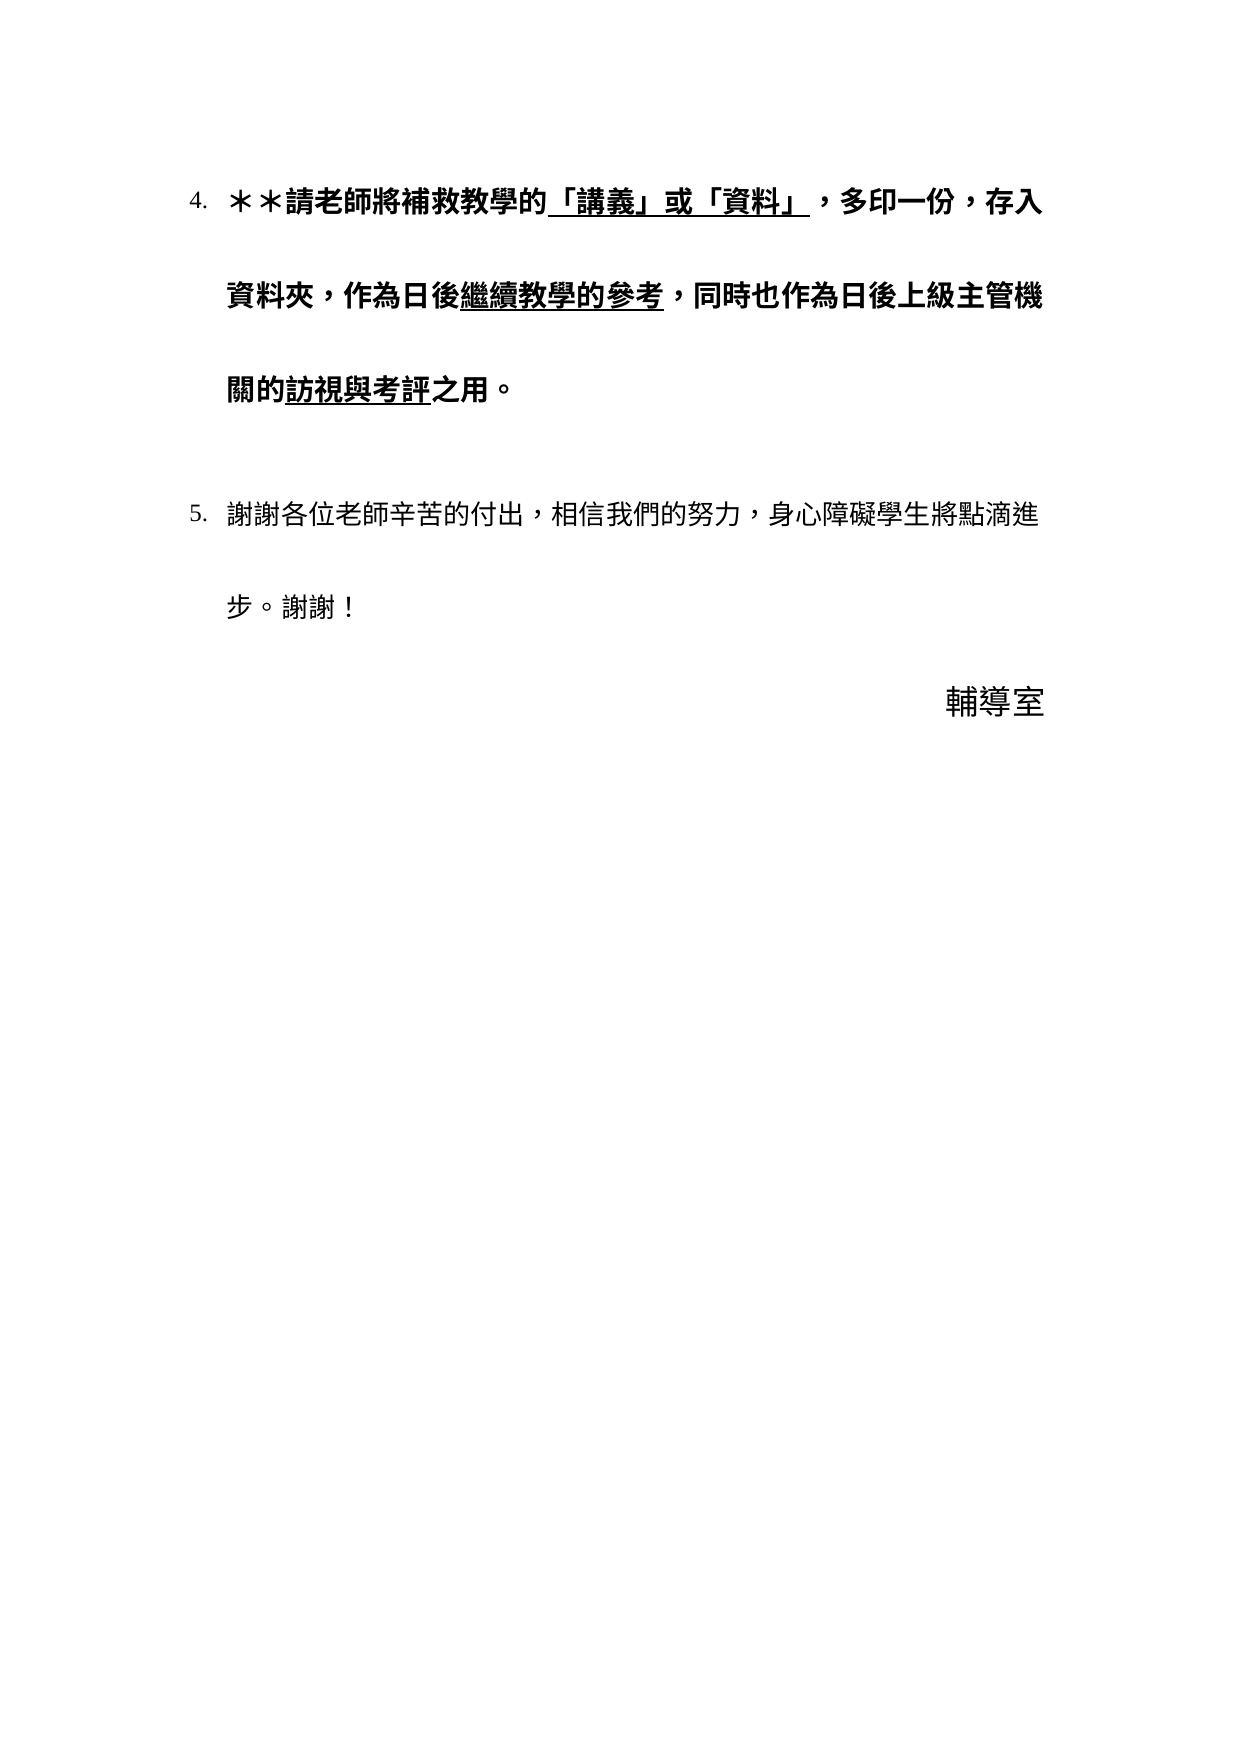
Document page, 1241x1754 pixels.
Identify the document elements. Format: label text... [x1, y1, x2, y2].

list ＊＊請老師將補救教學的「講義」或「資料」，多印一份，存入資料夾，作為日後繼續教學的參考，同時也作為日後上級主管機關的訪視與考評之用。 [189, 158, 1053, 408]
text 輔導室 [189, 658, 1053, 721]
list 謝謝各位老師辛苦的付出，相信我們的努力，身心障礙學生將點滴進步。謝謝！ [189, 471, 1053, 627]
